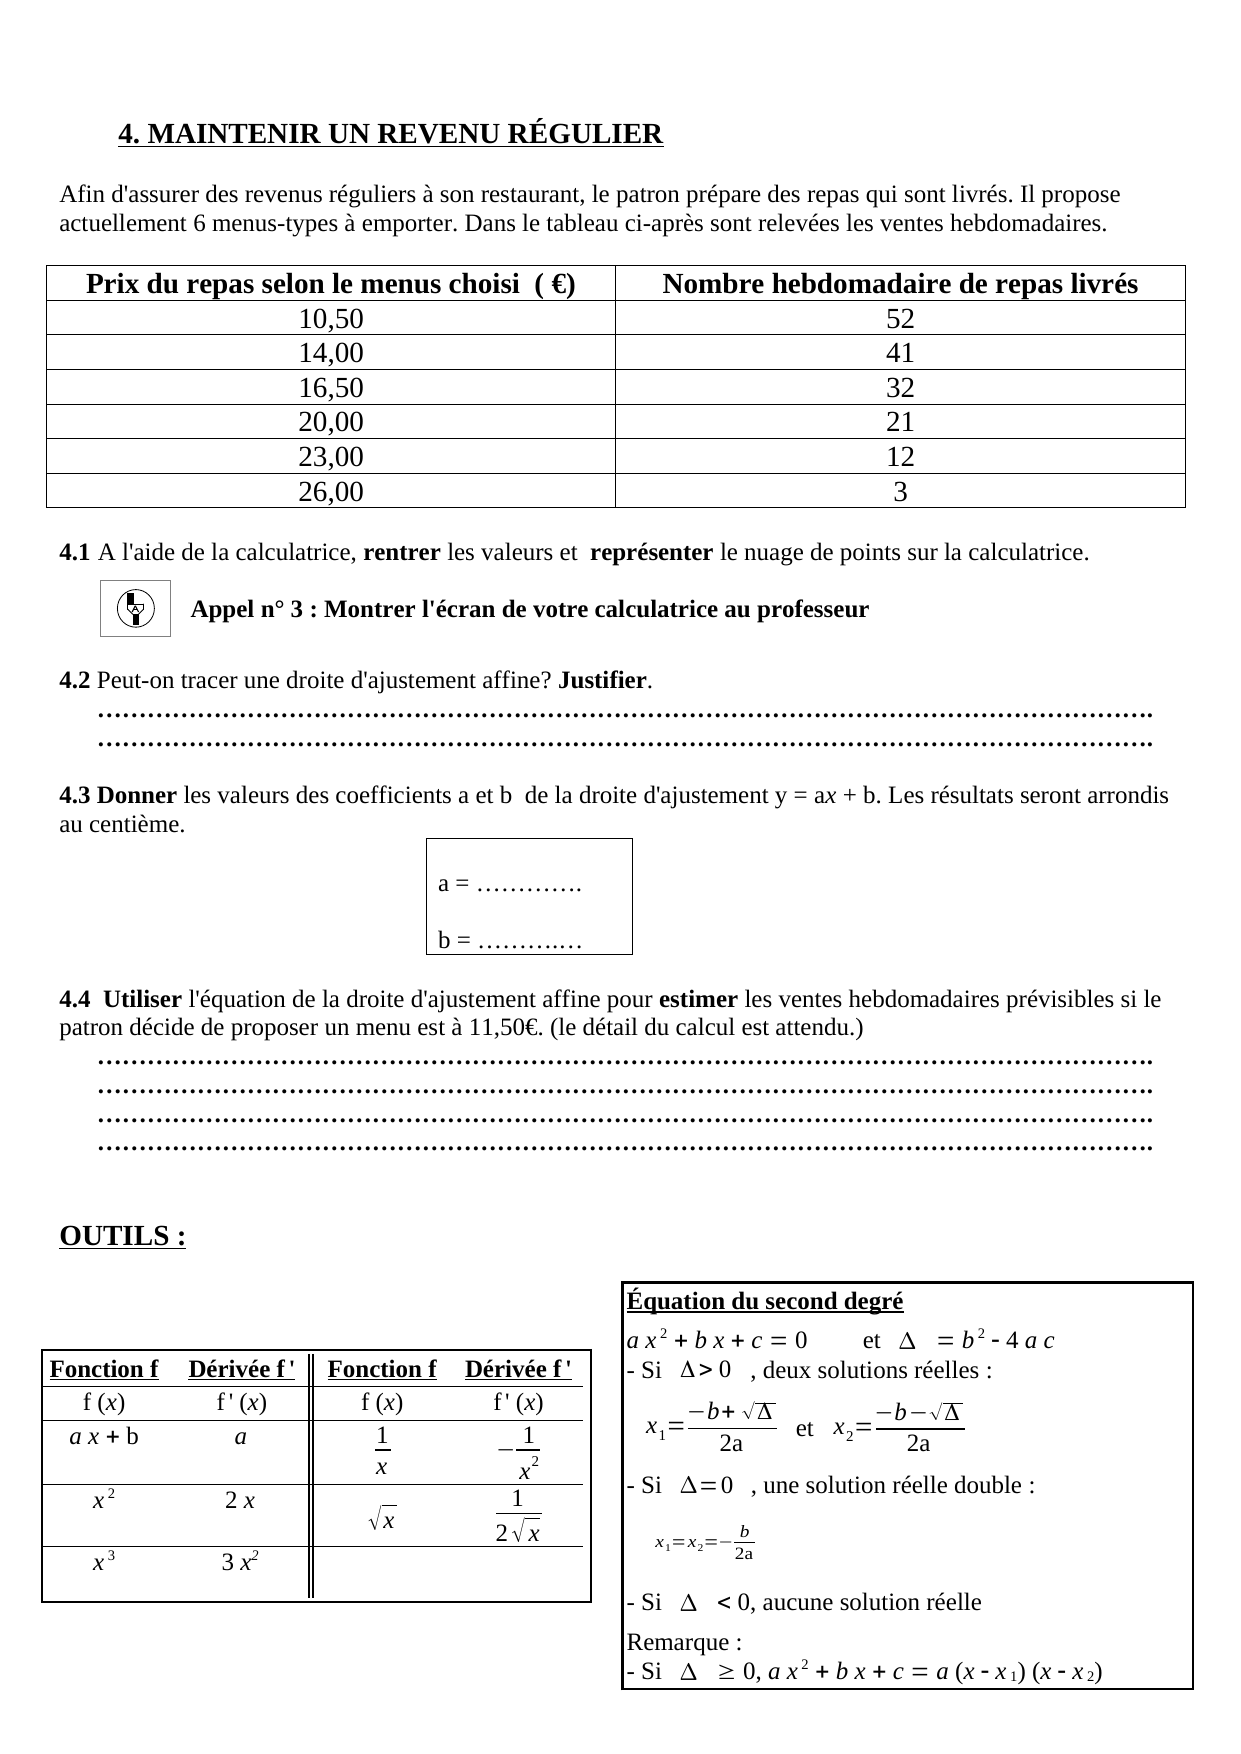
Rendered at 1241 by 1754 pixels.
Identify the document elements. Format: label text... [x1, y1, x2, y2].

table_header [48, 838, 426, 954]
table_cell f (x) [314, 1387, 453, 1420]
table_header Dérivée f ' [173, 1354, 308, 1386]
text a x 2  b x  c  0 et b 2  4 a c [626, 1325, 1189, 1355]
table_header [171, 580, 183, 637]
table_cell 41 [616, 335, 1185, 369]
text ………………………………………………………………………………………………………………. [97, 1099, 1181, 1127]
text - Si, deux solutions réelles : [626, 1355, 1189, 1383]
table_cell a [173, 1421, 308, 1484]
table_header [633, 838, 1184, 954]
table_cell f ' (x) [453, 1387, 583, 1420]
table_cell x 3 [43, 1547, 173, 1598]
table_cell 16,50 [47, 370, 615, 403]
table_cell [314, 1421, 453, 1484]
table_cell [453, 1485, 583, 1546]
table_header [89, 580, 100, 637]
table_header Fonction f [43, 1354, 173, 1386]
table_header a = …………. b = ……….… [427, 839, 632, 954]
table_cell x 2 [43, 1485, 173, 1546]
table_cell [453, 1547, 583, 1598]
table_cell 52 [616, 301, 1185, 334]
text 4.3 Donner les valeurs des coefficients a et b de la droite d'ajustement y = ax + b. Les résultats seront arrondis au centième. [59, 780, 1181, 838]
text ………………………………………………………………………………………………………………. [97, 1041, 1181, 1070]
text - Si 0, a x 2  b x  c  a (x  x 1) (x  x 2) [626, 1655, 1189, 1685]
table_header Nombre hebdomadaire de repas livrés [616, 266, 1185, 300]
table_cell 10,50 [47, 301, 615, 334]
text et [626, 1398, 1189, 1458]
table_cell 3 [616, 474, 1185, 507]
text - Si, une solution réelle double : [626, 1469, 1189, 1499]
table_cell 2 x [173, 1485, 308, 1546]
table_cell f ' (x) [173, 1387, 308, 1420]
table_cell [453, 1421, 583, 1484]
table_cell 23,00 [47, 439, 615, 473]
text ………………………………………………………………………………………………………………. [97, 694, 1181, 723]
text Équation du second degré [626, 1286, 1189, 1315]
table_header Dérivée f ' [453, 1354, 583, 1386]
text 4.2 Peut-on tracer une droite d'ajustement affine? Justifier. [59, 665, 1181, 694]
table_cell 26,00 [47, 474, 615, 507]
table_cell [314, 1547, 453, 1598]
table_cell 21 [616, 405, 1185, 438]
text ………………………………………………………………………………………………………………. [97, 723, 1181, 752]
table_cell 3 x2 [173, 1547, 308, 1598]
text 4.4 Utiliser l'équation de la droite d'ajustement affine pour estimer les ventes hebdomadaires prévisibles si le patron décide de proposer un menu est à 11,50€. (le détail du calcul est attendu.) [59, 984, 1181, 1041]
table_cell f (x) [43, 1387, 173, 1420]
table_cell 12 [616, 439, 1185, 473]
table_header Prix du repas selon le menus choisi ( €) [47, 266, 615, 300]
list 4. MAINTENIR UN REVENU RÉGULIER [81, 117, 1181, 150]
text ………………………………………………………………………………………………………………. [97, 1070, 1181, 1099]
table_cell a x  b [43, 1421, 173, 1484]
text OUTILS : [59, 1218, 1181, 1252]
table_cell 32 [616, 370, 1185, 403]
table_header Fonction f [314, 1354, 453, 1386]
text 4.1 A l'aide de la calculatrice, rentrer les valeurs et représenter le nuage de points sur la calculatrice. [59, 537, 1181, 566]
text Afin d'assurer des revenus réguliers à son restaurant, le patron prépare des repas qui sont livrés. Il propose actuellement 6 menus-types à emporter. Dans le tableau ci-après sont relevées les ventes hebdomadaires. [59, 179, 1181, 236]
text - Si 0, aucune solution réelle [626, 1587, 1189, 1617]
table_cell [314, 1485, 453, 1546]
text ………………………………………………………………………………………………………………. [97, 1127, 1181, 1156]
table_cell 20,00 [47, 405, 615, 438]
text Remarque : [626, 1627, 1189, 1655]
table_header Appel n° 3 : Montrer l'écran de votre calculatrice au professeur [183, 580, 1152, 637]
table_cell 14,00 [47, 335, 615, 369]
